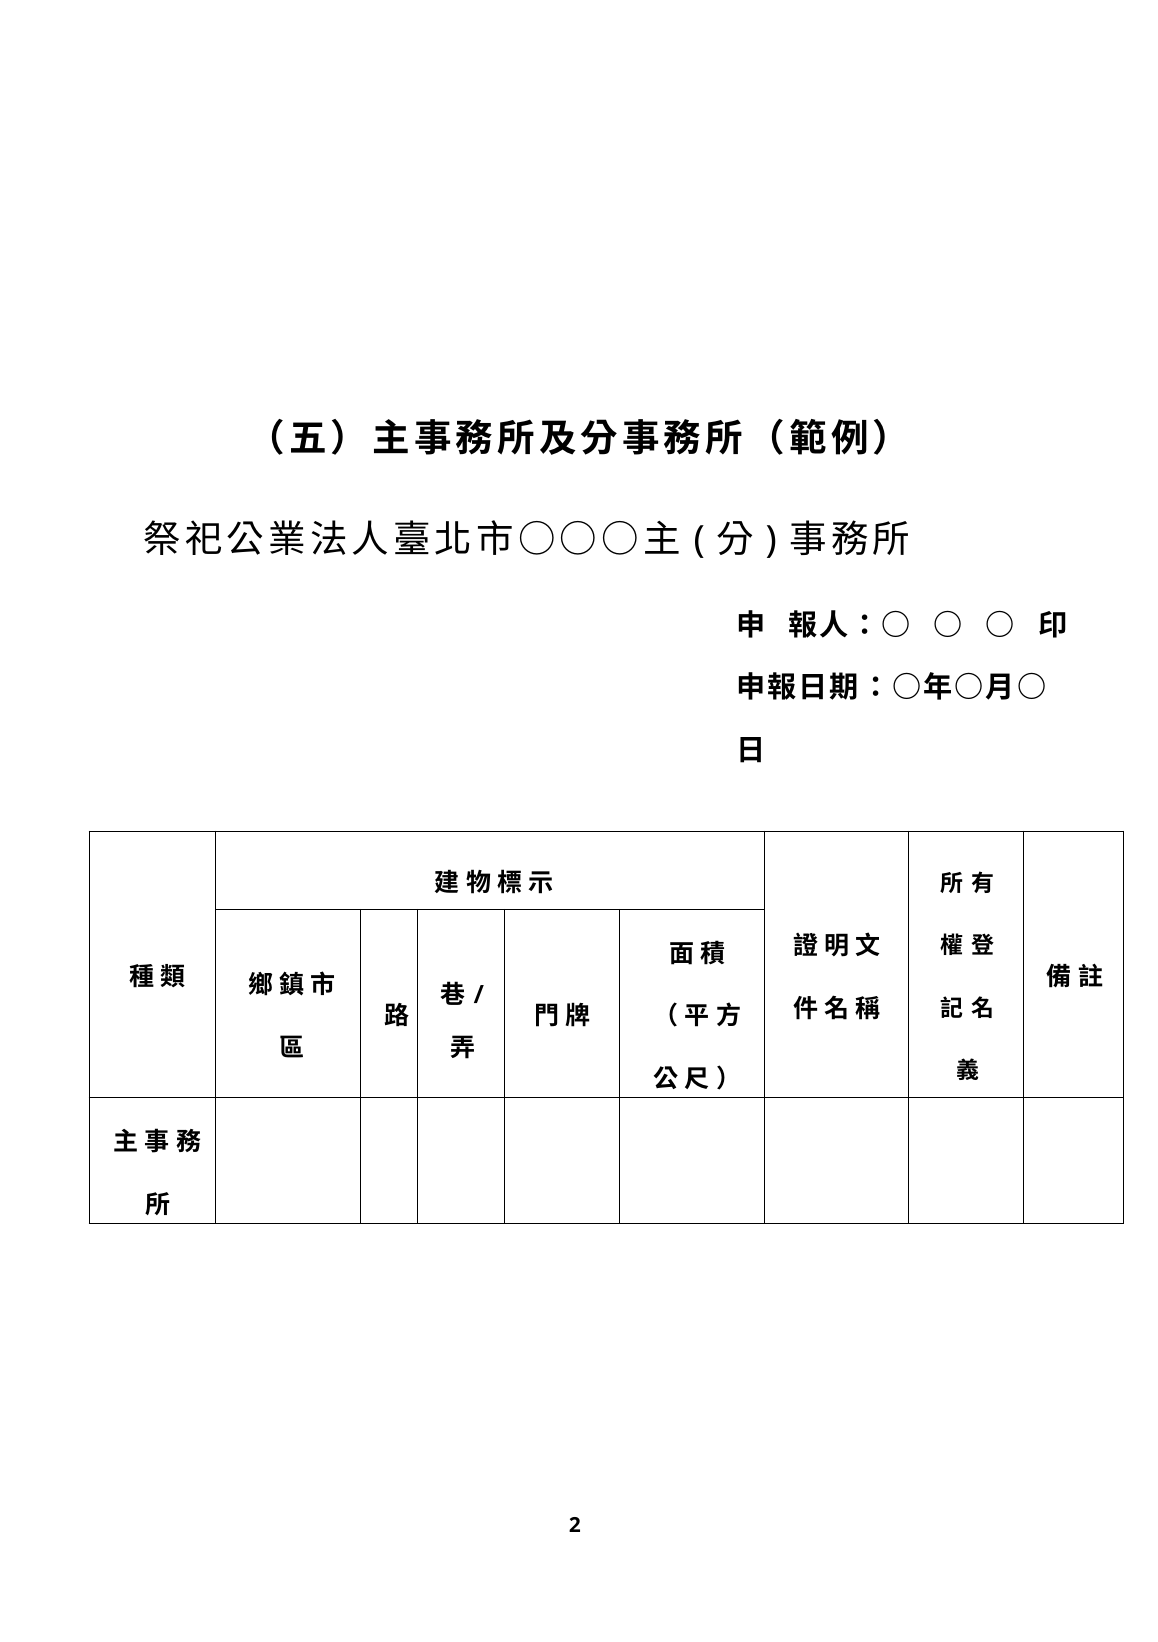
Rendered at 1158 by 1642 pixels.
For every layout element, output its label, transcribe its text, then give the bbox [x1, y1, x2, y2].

text 祭祀公業法人臺北市○○○主(分)事務所 [133, 456, 1068, 581]
table_cell [1024, 1098, 1123, 1223]
table_cell [765, 1098, 908, 1223]
table_header 證明文件名稱 [765, 832, 908, 1097]
table_cell 路 [361, 910, 417, 1097]
table_cell [505, 1098, 619, 1223]
table_cell [620, 1098, 764, 1223]
table_cell [216, 1098, 360, 1223]
table_cell [909, 1098, 1023, 1223]
text （五）主事務所及分事務所（範例） [89, 393, 1068, 456]
table_cell [418, 1098, 504, 1223]
table_cell 面積 （平方公尺） [620, 910, 764, 1097]
table_cell 巷/弄 [418, 910, 504, 1097]
table_header 種類 [90, 832, 215, 1097]
table_cell 主事務所 [90, 1098, 215, 1223]
table_header 建物標示 [216, 832, 764, 909]
table_cell 門牌 [505, 910, 619, 1097]
table_cell 鄉鎮市區 [216, 910, 360, 1097]
text 申 報人：○ ○ ○ 印 申報日期：○年○月○日 [727, 581, 1068, 768]
table_header 所有權登記名義 [909, 832, 1023, 1097]
table_cell [361, 1098, 417, 1223]
table_header 備註 [1024, 832, 1123, 1097]
